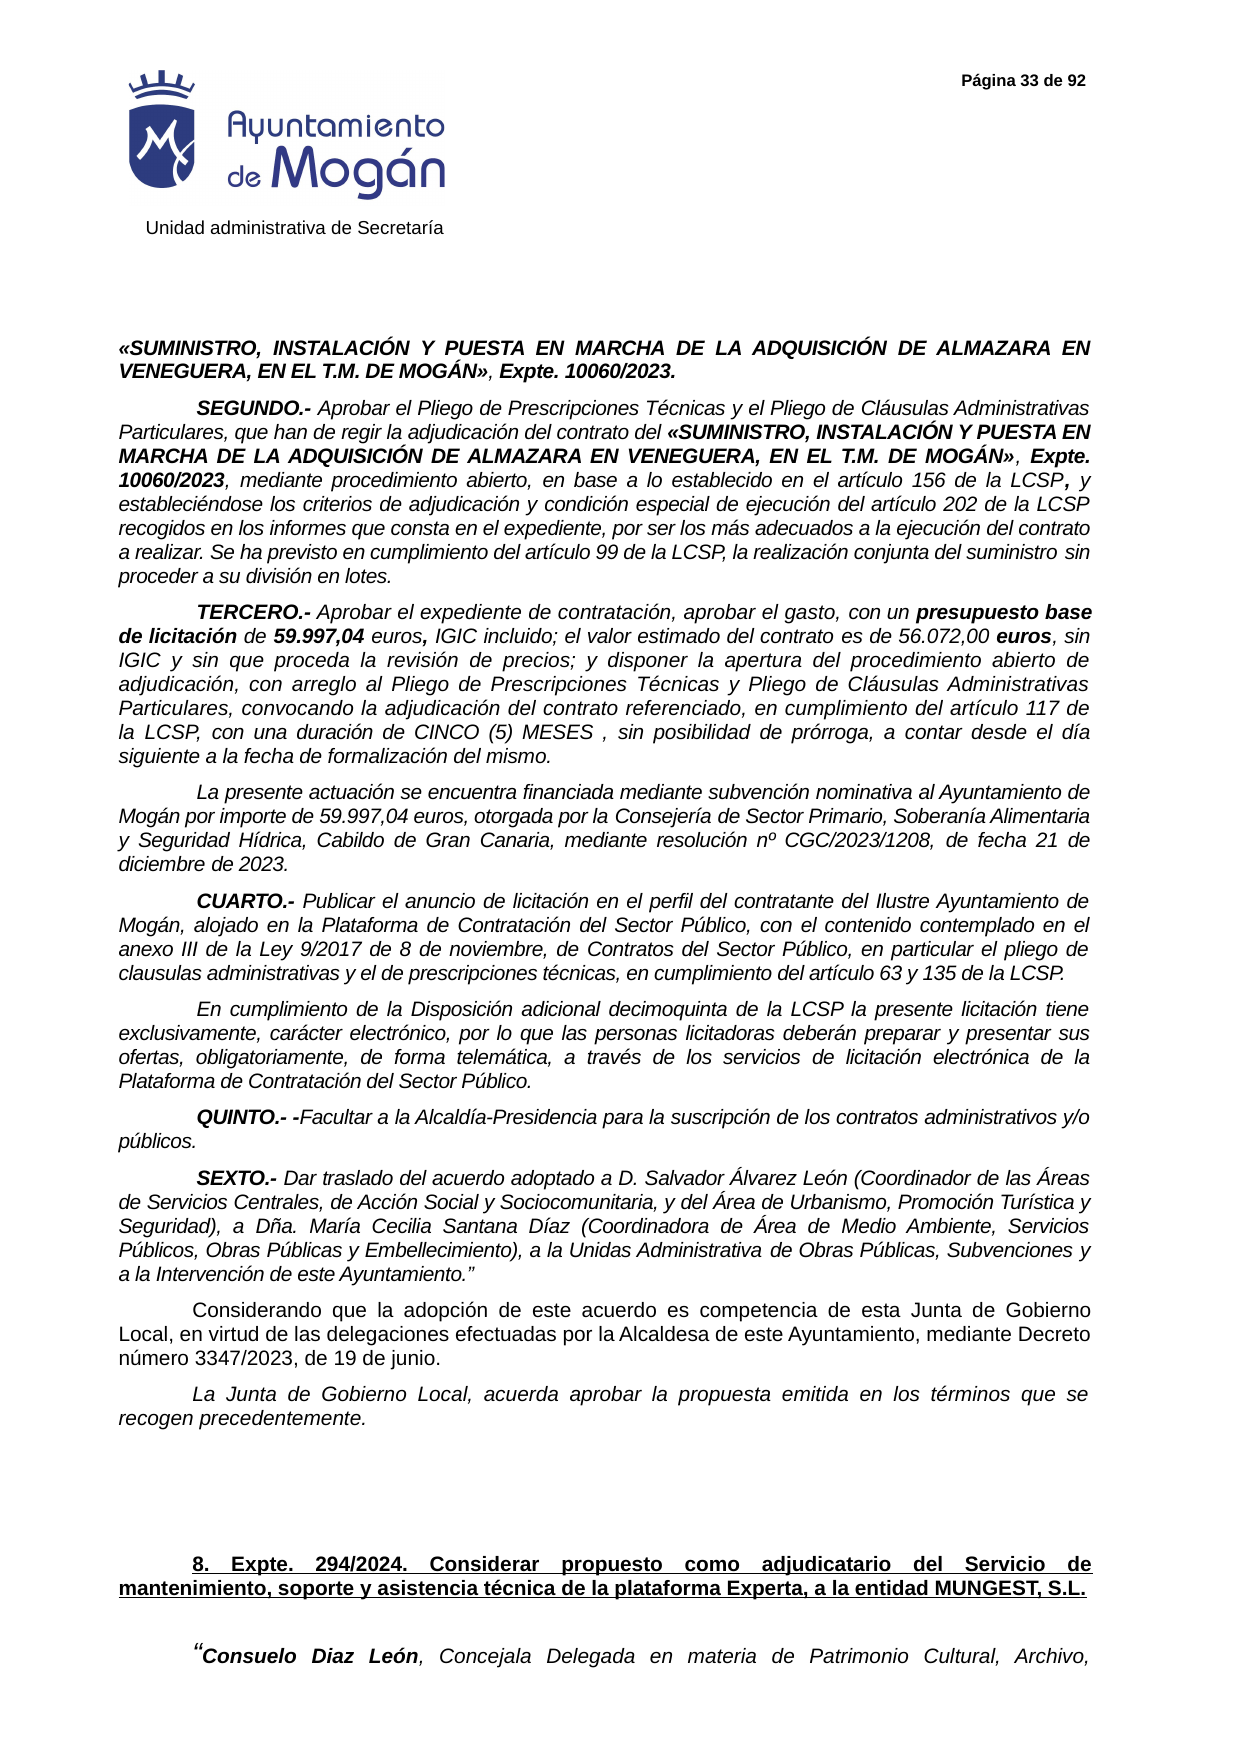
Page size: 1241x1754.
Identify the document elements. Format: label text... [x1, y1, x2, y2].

text 8. Expte. 294/2024. Considerar propuesto como adjudicatario del Servicio de mantenimiento, soporte y asistencia técnica de la plataforma Experta, a la entidad MUNGEST, S.L. [118, 1552, 1092, 1600]
text «SUMINISTRO, INSTALACIÓN Y PUESTA EN MARCHA DE LA ADQUISICIÓN DE ALMAZARA EN VENEGUERA, EN EL T.M. DE MOGÁN», Expte. 10060/2023. [118, 335, 1092, 383]
text “Consuelo Diaz León, Concejala Delegada en materia de Patrimonio Cultural, Archivo, [118, 1636, 1092, 1670]
text SEXTO.- Dar traslado del acuerdo adoptado a D. Salvador Álvarez León (Coordinador de las Áreas de Servicios Centrales, de Acción Social y Sociocomunitaria, y del Área de Urbanismo, Promoción Turística y Seguridad), a Dña. María Cecilia Santana Díaz (Coordinadora de Área de Medio Ambiente, Servicios Públicos, Obras Públicas y Embellecimiento), a la Unidas Administrativa de Obras Públicas, Subvenciones y a la Intervención de este Ayuntamiento.” [118, 1166, 1092, 1285]
text Considerando que la adopción de este acuerdo es competencia de esta Junta de Gobierno Local, en virtud de las delegaciones efectuadas por la Alcaldesa de este Ayuntamiento, mediante Decreto número 3347/2023, de 19 de junio. [118, 1298, 1092, 1370]
text CUARTO.- Publicar el anuncio de licitación en el perfil del contratante del Ilustre Ayuntamiento de Mogán, alojado en la Plataforma de Contratación del Sector Público, con el contenido contemplado en el anexo III de la Ley 9/2017 de 8 de noviembre, de Contratos del Sector Público, en particular el pliego de clausulas administrativas y el de prescripciones técnicas, en cumplimiento del artículo 63 y 135 de la LCSP. [118, 888, 1092, 984]
text La Junta de Gobierno Local, acuerda aprobar la propuesta emitida en los términos que se recogen precedentemente. [118, 1382, 1092, 1430]
picture [128, 70, 445, 206]
text SEGUNDO.- Aprobar el Pliego de Prescripciones Técnicas y el Pliego de Cláusulas Administrativas Particulares, que han de regir la adjudicación del contrato del «SUMINISTRO, INSTALACIÓN Y PUESTA EN MARCHA DE LA ADQUISICIÓN DE ALMAZARA EN VENEGUERA, EN EL T.M. DE MOGÁN», Expte. 10060/2023, mediante procedimiento abierto, en base a lo establecido en el artículo 156 de la LCSP, y estableciéndose los criterios de adjudicación y condición especial de ejecución del artículo 202 de la LCSP recogidos en los informes que consta en el expediente, por ser los más adecuados a la ejecución del contrato a realizar. Se ha previsto en cumplimiento del artículo 99 de la LCSP, la realización conjunta del suministro sin proceder a su división en lotes. [118, 396, 1092, 587]
text TERCERO.- Aprobar el expediente de contratación, aprobar el gasto, con un presupuesto base de licitación de 59.997,04 euros, IGIC incluido; el valor estimado del contrato es de 56.072,00 euros, sin IGIC y sin que proceda la revisión de precios; y disponer la apertura del procedimiento abierto de adjudicación, con arreglo al Pliego de Prescripciones Técnicas y Pliego de Cláusulas Administrativas Particulares, convocando la adjudicación del contrato referenciado, en cumplimiento del artículo 117 de la LCSP, con una duración de CINCO (5) MESES , sin posibilidad de prórroga, a contar desde el día siguiente a la fecha de formalización del mismo. [118, 600, 1092, 768]
text QUINTO.- -Facultar a la Alcaldía-Presidencia para la suscripción de los contratos administrativos y/o públicos. [118, 1105, 1092, 1153]
text En cumplimiento de la Disposición adicional decimoquinta de la LCSP la presente licitación tiene exclusivamente, carácter electrónico, por lo que las personas licitadoras deberán preparar y presentar sus ofertas, obligatoriamente, de forma telemática, a través de los servicios de licitación electrónica de la Plataforma de Contratación del Sector Público. [118, 997, 1092, 1093]
text La presente actuación se encuentra financiada mediante subvención nominativa al Ayuntamiento de Mogán por importe de 59.997,04 euros, otorgada por la Consejería de Sector Primario, Soberanía Alimentaria y Seguridad Hídrica, Cabildo de Gran Canaria, mediante resolución nº CGC/2023/1208, de fecha 21 de diciembre de 2023. [118, 780, 1092, 876]
